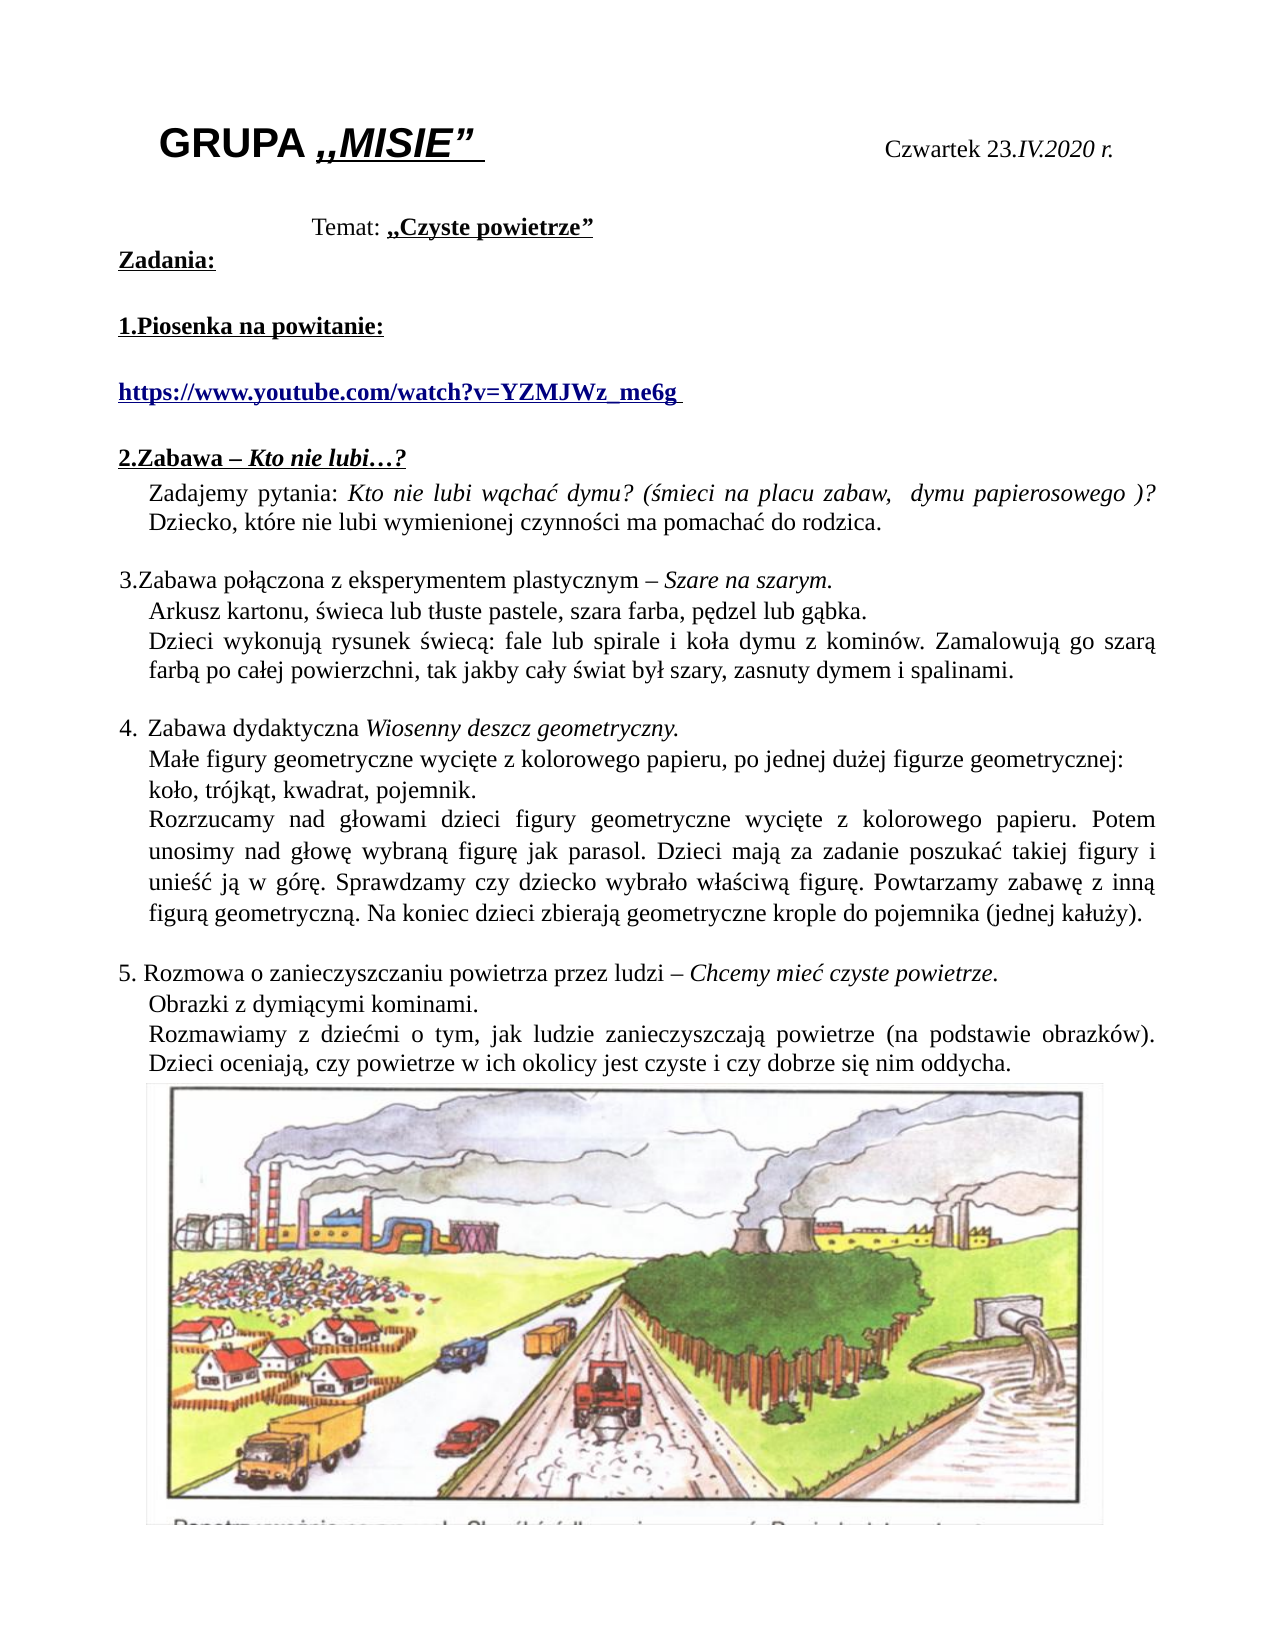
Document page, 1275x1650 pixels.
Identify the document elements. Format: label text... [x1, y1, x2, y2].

text Obrazki z dymiącymi kominami. [148, 989, 1157, 1018]
text 3.Zabawa połączona z eksperymentem plastycznym – Szare na szarym. [119, 566, 1157, 594]
text Małe figury geometryczne wycięte z kolorowego papieru, po jednej dużej figurze geometrycznej: [148, 744, 1157, 773]
text 4. Zabawa dydaktyczna Wiosenny deszcz geometryczny. [119, 713, 1157, 742]
text Rozmawiamy z dziećmi o tym, jak ludzie zanieczyszczają powietrze (na podstawie obrazków). Dzieci oceniają, czy powietrze w ich okolicy jest czyste i czy dobrze się nim oddycha. [148, 1019, 1157, 1076]
text https://www.youtube.com/watch?v=YZMJWz_me6g [118, 377, 1157, 406]
text Arkusz kartonu, świeca lub tłuste pastele, szara farba, pędzel lub gąbka. [148, 596, 1157, 625]
picture [146, 1083, 1104, 1525]
text koło, trójkąt, kwadrat, pojemnik. [148, 775, 1157, 803]
text Temat: ,,Czyste powietrze” [118, 212, 1157, 241]
text 5. Rozmowa o zanieczyszczaniu powietrza przez ludzi – Chcemy mieć czyste powietrze. [118, 958, 1157, 987]
text 1.Piosenka na powitanie: [118, 311, 1157, 339]
text Rozrzucamy nad głowami dzieci figury geometryczne wycięte z kolorowego papieru. Potem unosimy nad głowę wybraną figurę jak parasol. Dzieci mają za zadanie poszukać takiej figury i unieść ją w górę. Sprawdzamy czy dziecko wybrało właściwą figurę. Powtarzamy zabawę z inną figurą geometryczną. Na koniec dzieci zbierają geometryczne krople do pojemnika (jednej kałuży). [148, 804, 1157, 927]
text GRUPA ,,MISIE” Czwartek 23.IV.2020 r. [118, 118, 1157, 166]
text Dzieci wykonują rysunek świecą: fale lub spirale i koła dymu z kominów. Zamalowują go szarą farbą po całej powierzchni, tak jakby cały świat był szary, zasnuty dymem i spalinami. [148, 626, 1157, 684]
text 2.Zabawa – Kto nie lubi…? [118, 443, 1157, 472]
text Zadania: [118, 245, 1157, 273]
text Zadajemy pytania: Kto nie lubi wąchać dymu? (śmieci na placu zabaw, dymu papierosowego )? Dziecko, które nie lubi wymienionej czynności ma pomachać do rodzica. [148, 478, 1157, 536]
